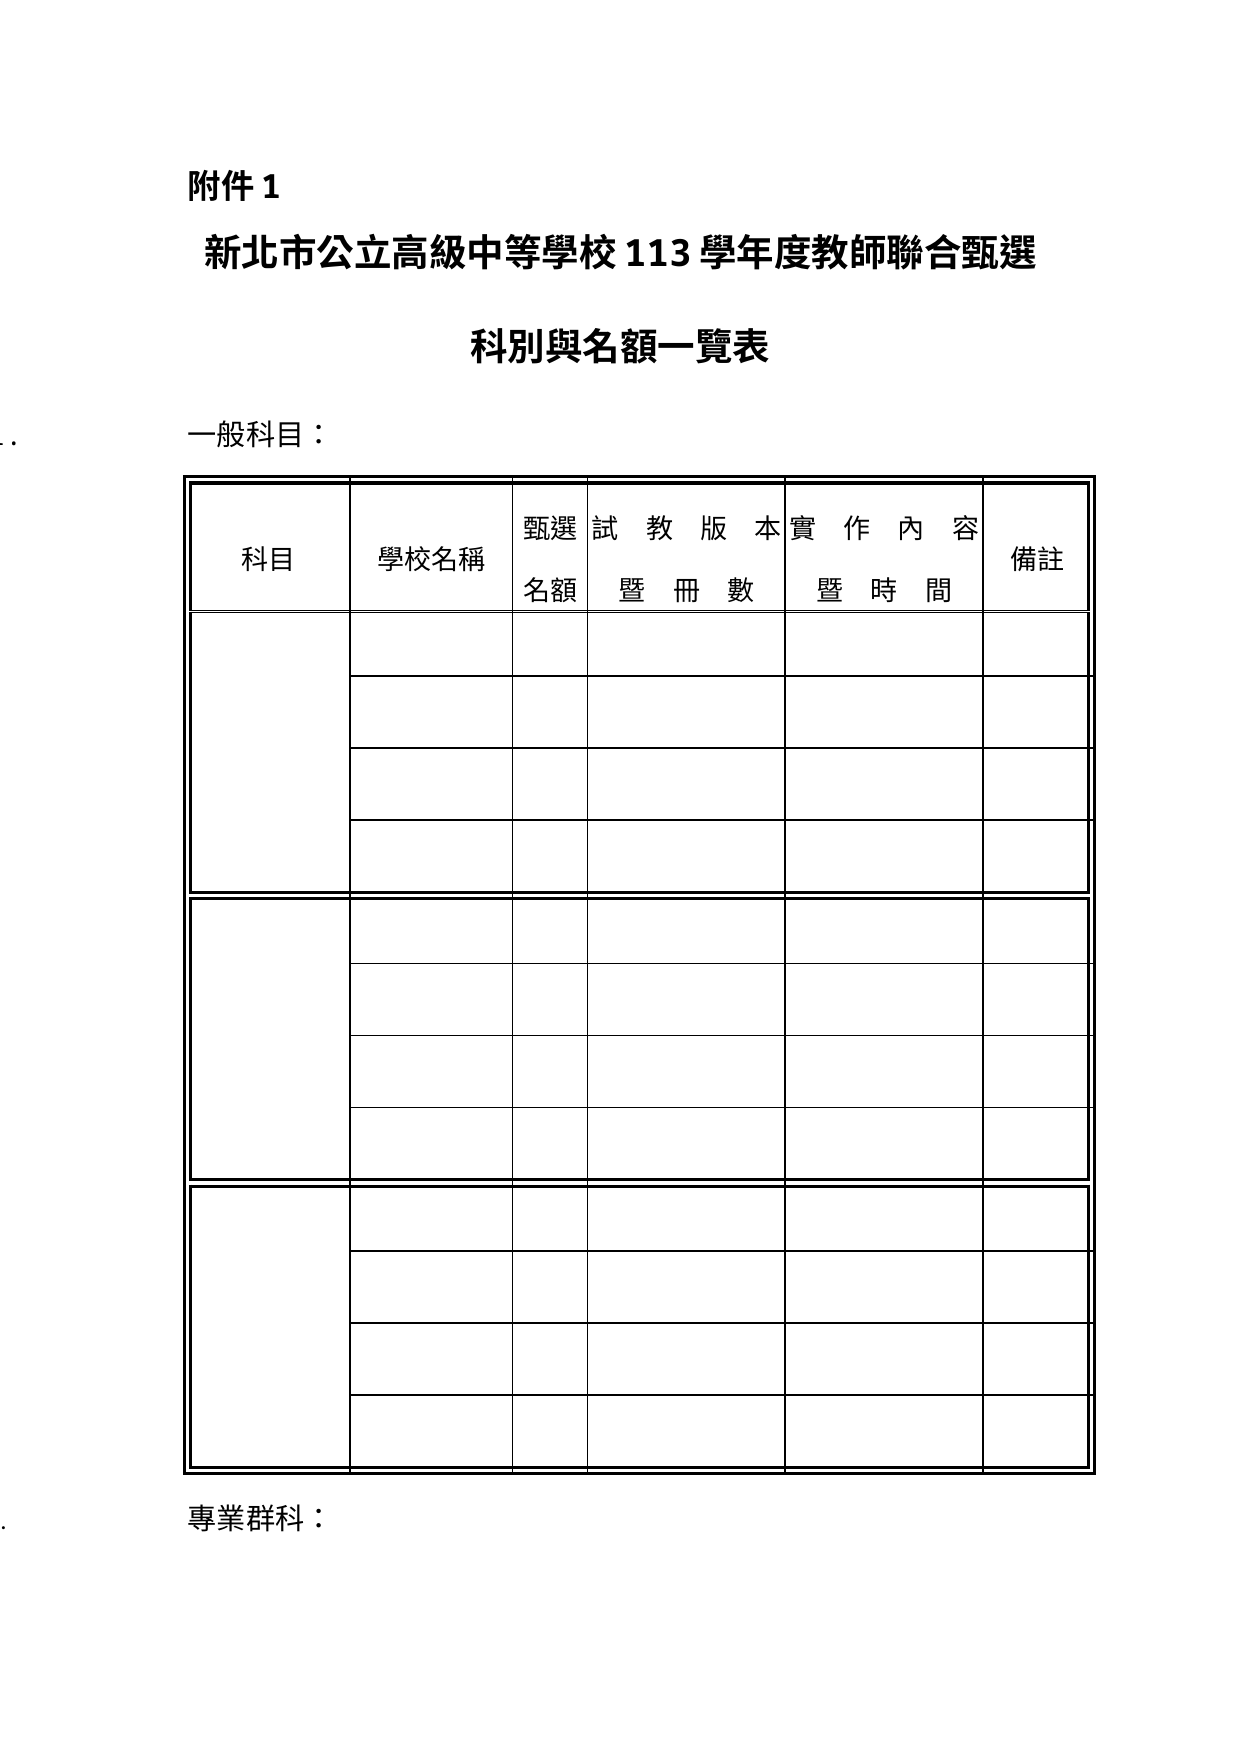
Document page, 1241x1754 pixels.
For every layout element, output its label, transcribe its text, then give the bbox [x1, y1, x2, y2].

table_cell [588, 1396, 784, 1466]
table_cell [588, 900, 784, 963]
table_cell [188, 1178, 349, 1466]
table_header 甄選名額 [513, 485, 587, 609]
table_cell [984, 891, 1091, 963]
table_cell [351, 821, 512, 891]
table_cell [351, 1396, 512, 1466]
table_cell [513, 1324, 587, 1394]
table_cell [984, 1324, 1087, 1394]
table_cell [351, 613, 512, 675]
table_cell [984, 613, 1087, 675]
table_cell [984, 1036, 1087, 1106]
table_cell [984, 749, 1087, 819]
table_header 科目 [188, 478, 349, 609]
table_cell [588, 749, 784, 819]
table_cell [513, 1188, 587, 1250]
table_cell [786, 677, 982, 747]
table_header 學校名稱 [351, 485, 512, 609]
table_header 實 作 內 容暨 時 間 [786, 485, 982, 609]
table_cell [513, 749, 587, 819]
table_cell [351, 1036, 512, 1106]
table_cell [588, 1252, 784, 1322]
table_cell [351, 1252, 512, 1322]
table_cell [984, 964, 1087, 1034]
table_cell [188, 891, 349, 1178]
table_cell [513, 821, 587, 891]
table_cell [786, 900, 982, 963]
table_cell [984, 1188, 1087, 1250]
table_cell [786, 964, 982, 1034]
table_cell [984, 1396, 1087, 1466]
table_cell [984, 1108, 1087, 1178]
list 專業群科： [0, 1475, 1053, 1538]
table_cell [351, 900, 512, 963]
table_cell [351, 1181, 512, 1185]
table_cell [513, 1252, 587, 1322]
list 一般科目： [0, 392, 1053, 454]
table_cell [513, 1108, 587, 1178]
table_cell [351, 677, 512, 747]
table_cell [984, 900, 1087, 963]
table_cell [786, 821, 982, 891]
table_cell [786, 749, 982, 819]
table_cell [984, 821, 1087, 891]
table_header 備註 [984, 478, 1091, 609]
table_cell [588, 677, 784, 747]
table_cell [588, 1181, 784, 1185]
table_cell [351, 1108, 512, 1178]
table_cell [984, 1252, 1087, 1322]
table_cell [351, 1188, 512, 1250]
table_cell [192, 900, 349, 1178]
table_cell [588, 1036, 784, 1106]
table_cell [513, 613, 587, 675]
table_cell [984, 1178, 1091, 1250]
table_cell [588, 964, 784, 1034]
table_cell [513, 964, 587, 1034]
table_cell [786, 1181, 982, 1185]
table_cell [513, 677, 587, 747]
table_header 試 教 版 本 暨 冊 數 [588, 485, 784, 609]
table_cell [192, 613, 349, 891]
table_cell [351, 1324, 512, 1394]
table_cell [786, 1324, 982, 1394]
table_cell [513, 1036, 587, 1106]
table_cell [513, 1181, 587, 1185]
table_cell [786, 1188, 982, 1250]
table_cell [786, 613, 982, 675]
table_cell [513, 900, 587, 963]
table_cell [786, 1108, 982, 1178]
table_cell [513, 1396, 587, 1466]
table_cell [588, 613, 784, 675]
text 新北市公立高級中等學校113學年度教師聯合甄選 科別與名額一覽表 [187, 208, 1053, 364]
table_cell [786, 1036, 982, 1106]
table_cell [786, 1396, 982, 1466]
table_cell [984, 677, 1087, 747]
table_cell [786, 1252, 982, 1322]
table_cell [588, 1188, 784, 1250]
subtitle 附件1 [187, 158, 1053, 208]
table_cell [192, 1188, 349, 1466]
table_cell [351, 964, 512, 1034]
table_cell [588, 821, 784, 891]
table_cell [351, 749, 512, 819]
table_cell [588, 1324, 784, 1394]
table_cell [588, 1108, 784, 1178]
